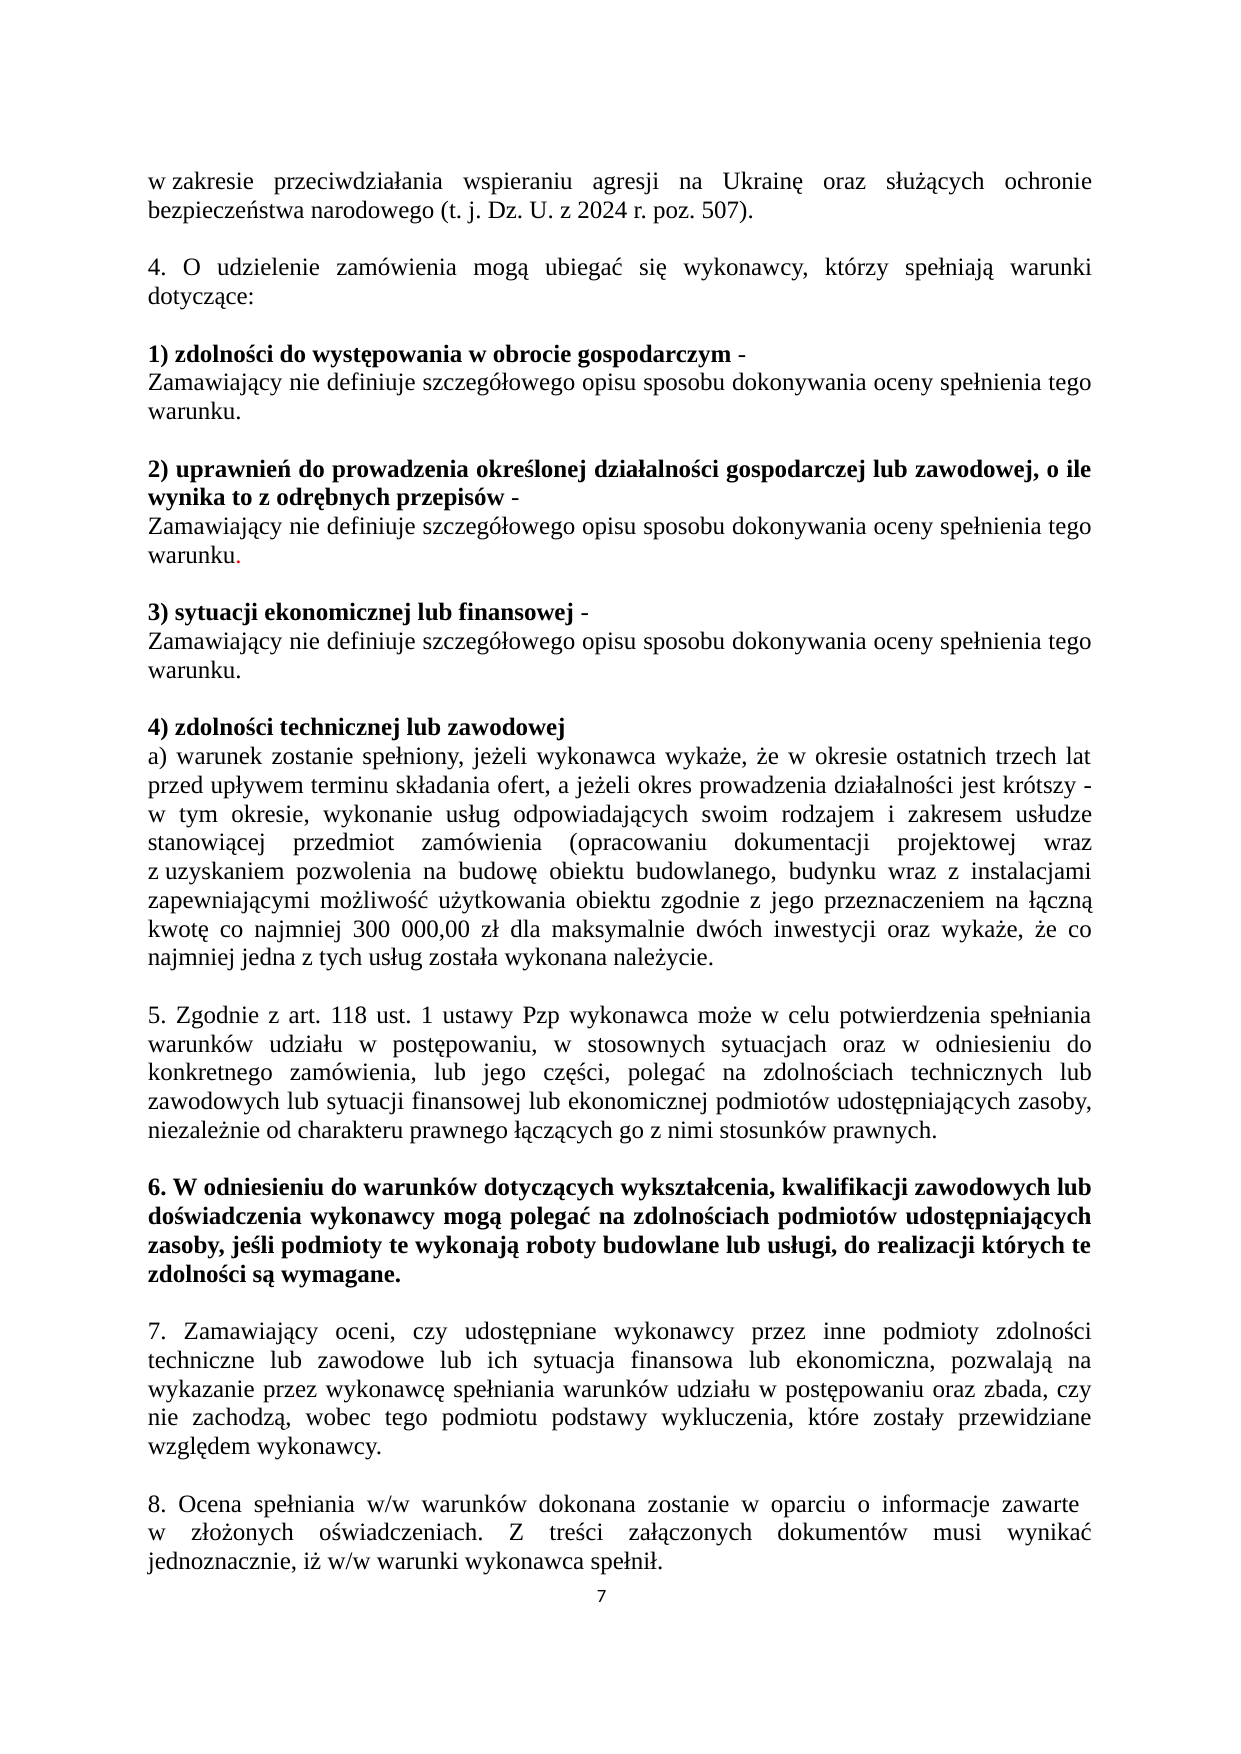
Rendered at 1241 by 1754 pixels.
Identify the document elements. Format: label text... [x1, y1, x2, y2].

text a) warunek zostanie spełniony, jeżeli wykonawca wykaże, że w okresie ostatnich trzech lat przed upływem terminu składania ofert, a jeżeli okres prowadzenia działalności jest krótszy - w tym okresie, wykonanie usług odpowiadających swoim rodzajem i zakresem usłudze stanowiącej przedmiot zamówienia (opracowaniu dokumentacji projektowej wraz z uzyskaniem pozwolenia na budowę obiektu budowlanego, budynku wraz z instalacjami zapewniającymi możliwość użytkowania obiektu zgodnie z jego przeznaczeniem na łączną kwotę co najmniej 300 000,00 zł dla maksymalnie dwóch inwestycji oraz wykaże, że co najmniej jedna z tych usług została wykonana należycie. [148, 741, 1093, 971]
text Zamawiający nie definiuje szczegółowego opisu sposobu dokonywania oceny spełnienia tego warunku. [148, 511, 1093, 569]
text 4) zdolności technicznej lub zawodowej [148, 712, 1093, 741]
text 7. Zamawiający oceni, czy udostępniane wykonawcy przez inne podmioty zdolności techniczne lub zawodowe lub ich sytuacja finansowa lub ekonomiczna, pozwalają na wykazanie przez wykonawcę spełniania warunków udziału w postępowaniu oraz zbada, czy nie zachodzą, wobec tego podmiotu podstawy wykluczenia, które zostały przewidziane względem wykonawcy. [148, 1316, 1093, 1460]
text 5. Zgodnie z art. 118 ust. 1 ustawy Pzp wykonawca może w celu potwierdzenia spełniania warunków udziału w postępowaniu, w stosownych sytuacjach oraz w odniesieniu do konkretnego zamówienia, lub jego części, polegać na zdolnościach technicznych lub zawodowych lub sytuacji finansowej lub ekonomicznej podmiotów udostępniających zasoby, niezależnie od charakteru prawnego łączących go z nimi stosunków prawnych. [148, 1000, 1093, 1144]
text 6. W odniesieniu do warunków dotyczących wykształcenia, kwalifikacji zawodowych lub doświadczenia wykonawcy mogą polegać na zdolnościach podmiotów udostępniających zasoby, jeśli podmioty te wykonają roboty budowlane lub usługi, do realizacji których te zdolności są wymagane. [148, 1172, 1093, 1287]
text 1) zdolności do występowania w obrocie gospodarczym - [148, 339, 1093, 367]
text w zakresie przeciwdziałania wspieraniu agresji na Ukrainę oraz służących ochronie bezpieczeństwa narodowego (t. j. Dz. U. z 2024 r. poz. 507). [148, 166, 1093, 224]
text 3) sytuacji ekonomicznej lub finansowej - [148, 597, 1093, 626]
text Zamawiający nie definiuje szczegółowego opisu sposobu dokonywania oceny spełnienia tego warunku. [148, 626, 1093, 684]
text 8. Ocena spełniania w/w warunków dokonana zostanie w oparciu o informacje zawarte w złożonych oświadczeniach. Z treści załączonych dokumentów musi wynikać jednoznacznie, iż w/w warunki wykonawca spełnił. [148, 1489, 1093, 1575]
text 4. O udzielenie zamówienia mogą ubiegać się wykonawcy, którzy spełniają warunki dotyczące: [148, 252, 1093, 310]
text Zamawiający nie definiuje szczegółowego opisu sposobu dokonywania oceny spełnienia tego warunku. [148, 367, 1093, 425]
text 2) uprawnień do prowadzenia określonej działalności gospodarczej lub zawodowej, o ile wynika to z odrębnych przepisów - [148, 454, 1093, 511]
